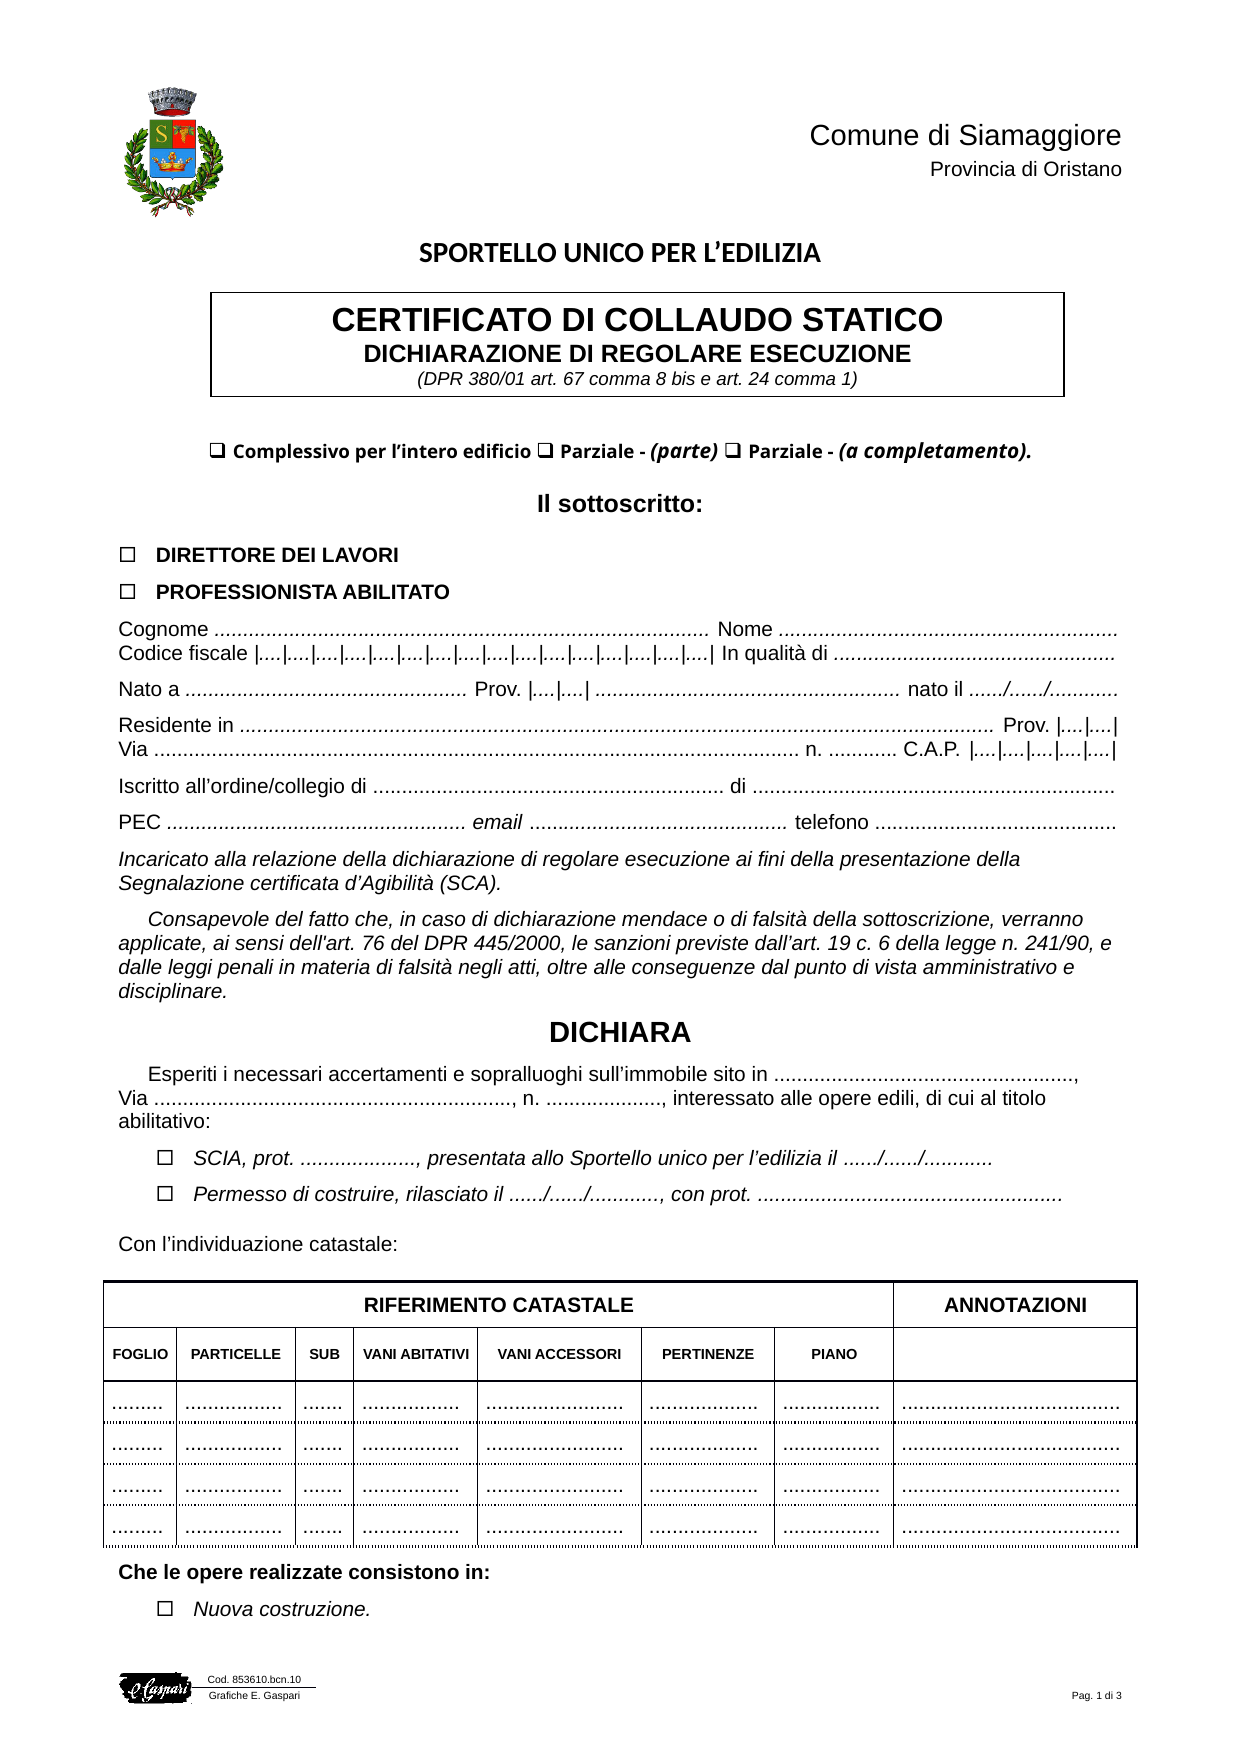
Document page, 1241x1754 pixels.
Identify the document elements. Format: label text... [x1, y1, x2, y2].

text  Complessivo per l’intero edificio  Parziale - (parte)  Parziale - (a completamento). [118, 436, 1122, 464]
table_cell ................. [354, 1504, 477, 1545]
table_cell PERTINENZE [642, 1328, 774, 1380]
table_cell ....... [296, 1382, 353, 1421]
table_cell ........................ [478, 1382, 641, 1421]
table_cell ................... [642, 1463, 774, 1504]
table_cell ................. [775, 1421, 893, 1463]
text Con l’individuazione catastale: [118, 1231, 1122, 1255]
list DIRETTORE DEI LAVORI [118, 543, 1122, 567]
table_cell SUB [296, 1328, 353, 1380]
table_cell ................... [642, 1504, 774, 1545]
picture [118, 1672, 192, 1704]
table_cell FOGLIO [104, 1328, 176, 1380]
text Provincia di Oristano [224, 157, 1122, 181]
table_cell ................. [177, 1504, 295, 1545]
table_cell ................. [354, 1463, 477, 1504]
table_cell ....... [296, 1463, 353, 1504]
table_cell ......... [104, 1463, 176, 1504]
table_header RIFERIMENTO CATASTALE [104, 1283, 893, 1327]
text Incaricato alla relazione della dichiarazione di regolare esecuzione ai fini della presentazione della Segnalazione certificata d’Agibilità (SCA). [118, 847, 1122, 894]
text Il sottoscritto: [118, 489, 1122, 518]
table_cell ........................ [478, 1421, 641, 1463]
table_cell VANI ABITATIVI [354, 1328, 477, 1380]
table_cell ....... [296, 1421, 353, 1463]
table_cell ................. [177, 1463, 295, 1504]
table_cell PARTICELLE [177, 1328, 295, 1380]
text Esperiti i necessari accertamenti e sopralluoghi sull’immobile sito in ...................................................., Via .............................................................., n. ...................., interessato alle opere edili, di cui al titolo abilitativo: [118, 1061, 1122, 1133]
text Cognome ...................................................................................... Nome ........................................................... Codice fiscale |....|....|....|....|....|....|....|....|....|....|....|....|....|....|....|....| In qualità di ................................................. [118, 616, 1122, 664]
text Consapevole del fatto che, in caso di dichiarazione mendace o di falsità della sottoscrizione, verranno applicate, ai sensi dell'art. 76 del DPR 445/2000, le sanzioni previste dall’art. 19 c. 6 della legge n. 241/90, e dalle leggi penali in materia di falsità negli atti, oltre alle conseguenze dal punto di vista amministrativo e disciplinare. [118, 907, 1122, 1003]
text Residente in ................................................................................................................................... Prov. |....|....| Via ................................................................................................................ n. ............ C.A.P. |....|....|....|....|....| [118, 713, 1122, 761]
table_cell ......... [104, 1421, 176, 1463]
table_header ANNOTAZIONI [894, 1283, 1136, 1327]
list SCIA, prot. ...................., presentata allo Sportello unico per l’edilizia il ....../....../............ [156, 1146, 1122, 1170]
text Iscritto all’ordine/collegio di ............................................................. di ............................................................... [118, 774, 1122, 798]
picture [122, 87, 224, 219]
table_cell PIANO [775, 1328, 893, 1380]
table_cell ...................................... [894, 1382, 1136, 1421]
text PEC .................................................... email ............................................. telefono .......................................... [118, 810, 1122, 834]
table_cell ................. [775, 1382, 893, 1421]
text DICHIARA [118, 1015, 1122, 1049]
text Comune di Siamaggiore [224, 118, 1122, 152]
list Permesso di costruire, rilasciato il ....../....../............, con prot. ..................................................... [156, 1182, 1122, 1206]
table_cell ...................................... [894, 1421, 1136, 1463]
table_cell ......... [104, 1504, 176, 1545]
table_cell ....... [296, 1504, 353, 1545]
table_cell ................. [177, 1382, 295, 1421]
table_cell ................. [177, 1421, 295, 1463]
table_cell ...................................... [894, 1463, 1136, 1504]
text Che le opere realizzate consistono in: [118, 1560, 1122, 1584]
table_cell ................. [354, 1421, 477, 1463]
table_cell ......... [104, 1382, 176, 1421]
table_cell ........................ [478, 1504, 641, 1545]
table_cell ................. [354, 1382, 477, 1421]
list Nuova costruzione. [156, 1596, 1122, 1621]
table_cell ................... [642, 1421, 774, 1463]
table_cell ................... [642, 1382, 774, 1421]
table_cell [894, 1328, 1136, 1380]
table_cell ........................ [478, 1463, 641, 1504]
table_cell VANI ACCESSORI [478, 1328, 641, 1380]
table_cell ................. [775, 1463, 893, 1504]
list PROFESSIONISTA ABILITATO [118, 580, 1122, 604]
text Nato a ................................................. Prov. |....|....| ..................................................... nato il ....../....../............ [118, 677, 1122, 701]
subtitle SPORTELLO UNICO PER L’EDILIZIA [118, 234, 1122, 270]
table_cell ................. [775, 1504, 893, 1545]
table_cell ...................................... [894, 1504, 1136, 1545]
